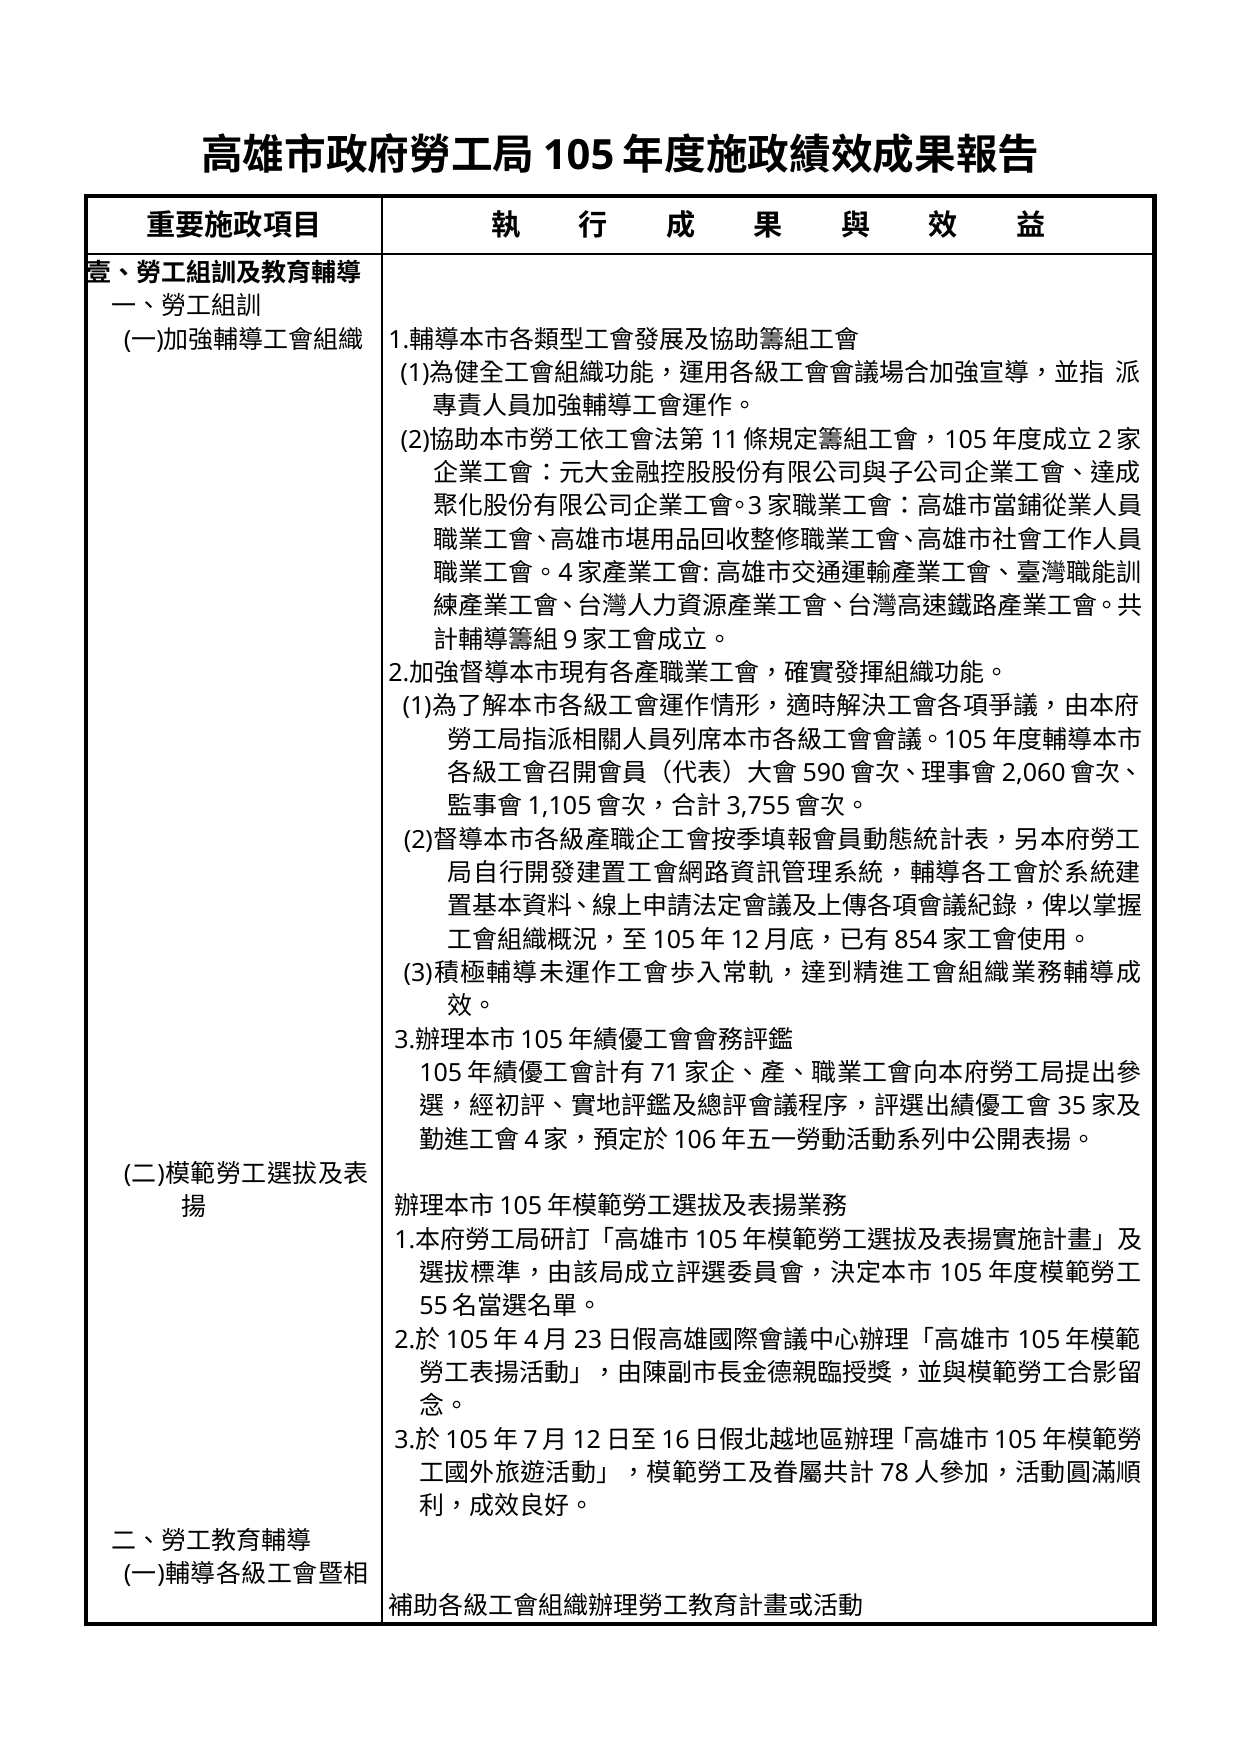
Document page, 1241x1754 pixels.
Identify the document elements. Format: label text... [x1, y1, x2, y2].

text 高雄市政府勞工局105年度施政績效成果報告 [115, 146, 1125, 175]
table_cell 壹、勞工組訓及教育輔導 一、勞工組訓 (一)加強輔導工會組織 (二)模範勞工選拔及表揚 二、勞工教育輔導 (一)輔導各級工會暨相 [88, 255, 381, 1621]
table_cell 1.輔導本市各類型工會發展及協助籌組工會 (1)為健全工會組織功能，運用各級工會會議場合加強宣導，並指 派專責人員加強輔導工會運作。 (2)協助本市勞工依工會法第11條規定籌組工會，105年度成立2家企業工會：元大金融控股股份有限公司與子公司企業工會、達成聚化股份有限公司企業工會。3家職業工會：高雄市當鋪從業人員職業工會、高雄市堪用品回收整修職業工會、高雄市社會工作人員職業工會。4家產業工會: 高雄市交通運輸產業工會、臺灣職能訓練產業工會、台灣人力資源產業工會、台灣高速鐵路產業工會。共計輔導籌組9家工會成立。 2.加強督導本市現有各產職業工會，確實發揮組織功能。 (1)為了解本市各級工會運作情形，適時解決工會各項爭議，由本府勞工局指派相關人員列席本市各級工會會議。105年度輔導本市各級工會召開會員（代表）大會590會次、理事會2,060會次、監事會1,105會次，合計3,755會次。 (2)督導本市各級產職企工會按季填報會員動態統計表，另本府勞工局自行開發建置工會網路資訊管理系統，輔導各工會於系統建置基本資料、線上申請法定會議及上傳各項會議紀錄，俾以掌握工會組織概況，至105年12月底，已有854家工會使用。 (3)積極輔導未運作工會歩入常軌，達到精進工會組織業務輔導成效。 3.辦理本市105年績優工會會務評鑑 105年績優工會計有71家企、產、職業工會向本府勞工局提出參選，經初評、實地評鑑及總評會議程序，評選出績優工會35家及勤進工會4家，預定於106年五一勞動活動系列中公開表揚。 辦理本市105年模範勞工選拔及表揚業務 1.本府勞工局研訂「高雄市105年模範勞工選拔及表揚實施計畫」及選拔標準，由該局成立評選委員會，決定本市105年度模範勞工55名當選名單。 2.於105年4月23日假高雄國際會議中心辦理「高雄市105年模範勞工表揚活動」，由陳副市長金德親臨授獎，並與模範勞工合影留念。 3.於105年7月12日至16日假北越地區辦理「高雄市105年模範勞工國外旅遊活動」，模範勞工及眷屬共計78人參加，活動圓滿順利，成效良好。 補助各級工會組織辦理勞工教育計畫或活動 1.為輔導各級工會辦理勞工教育訓練，加強政府與本市各級工會間之互動關係及達成業務政令之宣導，105年度辦理「輔導工會組織辦理勞工教育訓練活動宣導會」，計有386人參加，成效頗佳。 2.105年度計補助勞工教育輔導經費新台幣1,465萬3,752元；其中補助各工會聯合組織25場次，基層工會249場次，共計274場次活動，執行率達97.55％。 3.補助高雄市總工會、高雄市產業總工會與基層工會聯合發行勞工刊物，提供工會會務訊息及相關政策資訊。 1.推動高中職勞動法制教育，鼓勵本市各高職學校開設勞動法課程，105年度辦理高中職「勞動法制教育」巡迴演講38所學校、64場次。 2.擴大勞工教育參與層面 (1)與高雄電台合製「我愛高雄－空中勞工局」節目，每週三下 午4:00~4:40播出，除邀請業務相關單位宣導活動及政令，談論工時、工資、失業給付、勞工退休金、勞保常識、職業訓練、工廠安全衛生、職災勞工主動服務、性別平權及防範性騷擾等議題外，也邀請勞工朋友、職場達人分享職場經驗。 (2)105年度計發行高市勞工月刊12期，每期發行1.8萬份、年度合輯2,000本，並以電子報方式傳送訂閱民眾，呈現勞工權益法規、職災防範、勞動文化、勞工保險給付、就業案例分享等內容，利用活潑、生動的報導內容向民眾推廣勞動法規與勞政作為，促進民眾瞭解自身工作權益。 賡續辦理本市全民健康保險補助積欠款還款計畫。 1.賡續辦理本市勞工保險補助積欠款還款計畫。 2.105年度配合勞動部辦理勞保法令、職災保險及就業保險宣導 會，計468人參加。 輔導事業單位成立職工福利委員會及運作相關事宜 1.105年度輔導職工福利機構會務運作，計1,727件次。 2.備查105年度預算書299件、104年度決算書347件、輔導主委改選187件、成立福委會及轉入本市或變更地址58件，其他項目為會議紀錄、開會通知、委員變更836件。 3.105年度舉辦事業單位福利機構職工福利法令研習會1場次，計 397人參加，綜合座談發言及會後詢問問題踴躍。 105年度受理職災勞工死亡及失能者申請本市職災慰問金共計核發251件，新台幣1,607萬元。 1.配合勞動部職業安全衛生署推動職業災害勞工個案主動服務計畫，105年服務272位個案，提供職災勞工及家屬心理支持與社會適應。 2.主動服務關懷職災個案並提供諮詢，105年度提供職災權益諮詢1萬5,008人次、轉介法律協助142人次、經濟補助320人次、勞資爭議協處227人次、復工協商36人次、轉介職傷中心1人次、轉介兒少福利5人次、轉介職能復健13人次、職業重建63人次、轉介心理諮商13人次、關懷支持1萬5,154人次、其他330人次，共計3萬1,312人次。 1.為加強推動性別工作平權政策，協助雇主辦理托兒設施或托兒措施，解決員工托兒問題，穩定勞動生產力，本府勞工局105年度補助轄內250人以上事業單位建立托兒設施或措施共計14家(符合補助資格條件並獲得補助事業單位，托兒設施計2家，托兒措施計12家。)，並於4場說明會上宣傳性別工作平等法第23條法條規定及本市托兒設施及措施補助，補助金額520,000元，期能透過事業單位開辦托育機構，提高托幼資源的可近性。 2.104年本府勞工局與教育局、社會局合作推出「好神托APP」Android版及Ios 版雙版本，供市民朋友使用。全方位整合高雄市境內托嬰中心、幼兒園及課後照顧中心等相關資源及補助資訊，並提供「補助資源年齡試算」及「資源地圖」兩大查詢服務功能。於105年定時更新相關內容，確保資訊正確，並製作宣傳DM和發布相關新聞稿推廣此APP，使民眾知悉並能多加利用。且好神托APP—「跨局處教育及照顧資源整合平台」於105年度代表本府參加行政院性別平等處所辦理直轄市及縣(市)政府推動性別平等業務輔導獎勵計畫中的「性別平等創新獎」評選。 1.本府勞工局期透過志願服務人員協助，解決人力不足問題，以擴大服務層面，提昇政府服務品質，志工協助推展勞工福利、勞政事務之相關業務，服務項目有申請勞資爭議協調、調解、司法救濟程序時輔助，推展各項身心障礙者職業訓練與就業輔導業務；支援協助本府勞工局訓練就業中心及所屬各就業服務站辦理職業訓練及就業服務工作；輔導、促進失業勞工再就業；推展勞工各項福利服務業務。 2.志工招募成果： 1.本府勞工局為協助本市勞工解決居住問題，特別提供復興西區國宅90戶及前峰東區84戶，共計174戶社會住宅，供本市弱勢勞工低價承租。 2.104年度租金收入約計691萬元，並辦理承租戶申請租宅修繕約68戶次及修繕費用計約127萬3,880元。 對於受僱於本市事業單位之工會幹部或勞工提供以下補助： 1.補助工會幹部及個案勞工遭資方解僱，為確認僱傭關係存在，經依勞資爭議處理法調解不成立或調解成立聲請強制執行遭法院裁定駁回於訴訟期間之律師費、裁判費及生活費用。 2.補助工會幹部及個案勞工為確認僱傭關係存在以外之其他勞資爭議事件致權益受損，經依勞資爭議處理法調解不成立或調解成立聲請強制執行遭法院裁定駁回，於訴訟期間之律師費及裁判費。 3.105年度申請65案，通過52案，補助人數212人，補助經費246萬8,988元；104年度申請70案，通過60案，補助人數91人，補助經費347萬698元。105年度申請案件較104年度減少5案，通過補助案件減少8案，然補助人數增加121人，顯示民眾經由權益基金補助爭取自身之勞動權益，並減輕民眾於涉訟期間對於頓失經濟收入來源之壓力與恐懼。 4.另本府勞工局倘遇勞工於調解不成立之案件，均適時宣導向法律扶助基金會申請補助之資訊，供當事人選擇政府訴訟扶助方式以減輕權益基金之負擔。 105年受理勞資爭議案件統計表 1.爭議類別 2.處理方式 3.勞資爭議線上申請案件自101年3月15日實施，迄今共受理3,332件。101年度計有385件，102年度計有594件，103年度計有734件，104年度計有752件，105年度迄今計有867件。 4.勞資爭議線上申請撤回案件自105年7月1日實施，迄今已受理79件。 1.為促進女性勞動權益，提升勞動環境品質，本府勞工局105年度特針對本市轄內女性勞動力密集的行業實施高密度之專案檢查，如幼兒園、金融保險業等，共計實施6組指定行業專案檢查，共計實施325家。 2.105年度防制就業歧視促進性別平等宣導活動：為鼓勵事業單位積極落實性別工作平等法，針對本市事業單位辦理10場宣導會，協助勞動部辦理1場，共計辦理11場，達到消除性別歧視、性別工作權的實質平等，共計688人次。 3.105年度本府勞工局配合勞動部及協助所屬訓練就業中心現場就業媒合活動，進行就業歧視、性別工作平等及性騷擾防治措施宣導活動計12場次，宣導740人次。 1.主動稽查本市轄區已依法開戶但未足額提撥催繳家數，計3,225家；未按月提撥催繳家數，計5,183家。 2.本市列管之事業單位辦理無舊制暨結清註銷勞工退休準備金專戶者，計511件；已足額提撥解除列管者，計2,270件；申請暫停提撥1年者，計70件；同意漸進輔導者，計344件；對法令遵循度不佳被裁罰者，計3件；移出本轄者，計12件；另核辦勞工退休準備金監督委員會相關變更及退休金給付等計1,964件。 為督促事業單位確實依勞動基準法規定辦理，保障勞工權益，105年度配合勞動部實施「醫療院所」、「儲備運輸物流業」、「保全業」、「幼兒園」、「養護機構」、「部份工時勞工」、「勞動派遣」等多項專案勞動檢查；另針對事業單位易違法情事(如：超時工作、未給加班費、未給例假等)規劃「複查專案」、「製造業」等多項自主勞動檢查；並會同其他機關聯合稽查(社會局公共安全專案、監理所遊覽車工時查核、教育局建教生訪查等)及受理民眾檢舉實施勞動檢查共計查核4,370件。 2.105年提高檢查年度總績效及拓展檢查範圍列為年度重要目標，規劃年度檢查量次應至少達到3,600件，勞動基準法裁處罰鍰案件計1,266家次，罰鍰金額5,224萬元。 3.105年度執行宣導會場次71次，與會事業單位達8234次；宣導會課程著重於加強事業單位遵守勞動基準法、性別工作平等法促進平等措施、勞工退休準備金提撥及職場安全衛生促進、企業托兒及哺乳室諮詢輔導服務之認知。 4.105年度輔導本市僱用勞工30人以上之事業單位453家完成新訂或修正工作規則，以明確規範勞資雙方權利義務；至12月止本市累計核備計有2,906家。另核備適用勞動基準法第84條之1工作者計1,777家次。 5.透過「小勞男孩向前行」粉絲專頁即時勞動權益、職場安全衛生、修法規定等相關議題，105年年初截至105年底止，粉絲專頁粉絲人數已突破6萬人，計發布615則貼文，累計觸及（瀏覽）人數達2千7百萬，每則貼文平均觸及（瀏覽）人數達44,456人。 1.成立「雄愛勞工輔導團」，培植具備勞動條件及安全衛生專長的民間志願服務人力，以「服務宅配到府」之理念，主動入場輔導，用問題診斷、提供改善方案來代替消極的裁罰；105年度計招募54位輔導員，執行635廠次安全衛生輔導訪視。 2.至105年12月底，共成立「航太工業」、「永續環保」、「石化產業」、「中鴻」、「天聲」、「金屬工業」、「校園」、「高杏醫療」、「公共工程」、「台電顧工安」等9大安衛家族，以安衛設施補助、相互觀摩及知識管理等相關資源，協助弱勢中小企業提昇勞安技能，強化勞工工作安全，促進地方基層勞工就業，105年度計辦理說明會、運作會議、訓練及觀摩30場次活動，計1,500人次參加。 3.104年度本市推行職業安全衛生優良單位及人員活動，計薦送9家事業單位及5位優良人員代表本市參加勞動部全國性優良單位及人員選拔；其中全國性選拔部分，1家事業單位獲得五星獎、4家獲得優良單位獎、2位人員獲得優良人員獎，本府於105年11月29日舉行頒獎及表揚典禮。 1.105年辦理一般安全衛生檢查、專案檢查、勞動條件檢查、申訴檢舉案檢查、重大職災檢查、災害調查、復工檢查、會同檢查、會勘及上級交辦檢查案件，共實施場次： (1)勞動檢查：1萬7,833場次。 (2)職業安全衛生宣導：253場次。 (3)罰鍰處分473件次。 (4)停工254場次。 2.105年本市重大職業災害死亡人數統計： 105年重大職業災害死亡人數計34人，與104年重大職業災害死亡人數36人，減少2人，降幅達5.6%，本府勞工局將持續精進防災措施，以確保勞工生命財產安全。 高雄市重大職業災害死亡人數統計統計至：105年12月31日止 勞工博物館肩負保存及推廣勞動文化的使命，因此，運用研究、典藏、展覽、推廣活動等多樣形式彰顯與行銷勞動文化： 1.展覽 (1)勞工博物館以高雄勞動、產業發展歷史及各年代之代表性產業勞動者生命經驗為主軸策展，105年4月27日開展之「木工家具職人展暨五一勞動特展」，整合高雄市立歷史博物館、台南產業家具博物館及美雅家具有限公司之館藏及展覽物件，藉由探索木工產業的興衰變遷歷程，並透過人類最早使用木工具的改良及前人的木工智慧「榫卯技藝」，帶出木工技藝傳承的艱辛，及對勞工工作權的衝擊與產業文化的創新，並配合本次展覽邀請國立屏東科技大學及甘丹創新公司之學者專家辦理數場五一勞動講座及木工手作體驗活動課程，讓民眾瞭解勞動者於整個社會所扮演的角色並體驗並學習木工技藝的智慧。 (2)利用視障者非按摩職類勞動者口述訪談與影像紀錄，於104年10月21日推出「眼出睛彩─看見視障工作者」特展，讓社會大眾透過互動體驗，了解視覺障礙的生活世界，並學習打造友善環境，翻轉社會大眾對視障工作者只能從事按摩及算命之刻板印象，獲得參觀民眾及學生廣大迴響，並榮獲勞動部就安基金評鑑105年最佳創意獎殊榮。 (3)於105年1月至12月31日止共計15,873人次前往參觀。 2.勞動議題研究 爭取勞動部就安基金補助辦理「彈性化勞動體制：勞動派遣就業現況與勞動條件」研究計畫，業於105年12月13日執行完竣，本案除了採用問卷調查人事主管運用派遣勞工的意向外，並以焦點團體訪談及派遣勞工深度訪談，以瞭解勞動派遣工作者所面臨的勞動條件及就業現況，另亦針對性別進行研究分析。 3.勞動影像紀錄及微電影 申請勞動部就安基金獎勵金辦理「這些年，我在台灣打工的日子-東南亞移工自拍影片工作坊」一案，業於105年12月15日假勞教中心獅甲會館R7創藝所在展演廳舉辦成果發表記者會，活動現場參與移工及團體反應熱烈，所有影片皆已完成後製上傳至youtube，參與媒體有中央社、港都新聞、南國新聞、青年日報、中華新報、民視、台灣日報、自由時報、快樂電台、鳳陽電台、十禮法界等媒體報導當日活動內容，勞教中心擬將本案16部影片依公播需求重行剪輯後製俾利行銷推廣，擴大社會影響力。預計106年將移工自拍影片帶到學校、社區大學、民間NGO組織等地與台灣民眾分享，同時到移工朋友常聚集的地點如加工區、教會、火車站等地公開放映或提供線上觀賞途徑，走入移工社群與其分享，促進東南亞移工與台灣民眾的交流。 4.戲劇行銷 以「木工家具職人展」及「眼出睛彩─看見視障工作者」特展為主題，編寫勞動戲劇，由志工朋友擔綱演出，以生動、活潑的戲劇表演帶出展覽內容，促進觀眾欣賞與參觀，105年度演出24場次，計有2,747人次觀賞。 5.105年爭取文化部補助948萬辦理勞工博物館提升計畫案，戮力強化展覽、典藏、研究及推廣教育之能量，並依博物館法成立專業諮詢委員會，引進各界專家，提升博物館專業功能。另積極尋求館際合作，與南部地區各博物館建立合作網絡，例如與科工館合作策劃RCA工殤特展移展，與台南家具博物館合作木工家具職人展等，整合策展、典藏展品等資源，豐富勞博館展覽內容，以彰顯出更精彩的勞動文化底蘊，吸引市民朋友瞭解勞工的生命故事。 1.勞工大學課程區分為勞動事務部及勞工學苑部兩部分，其中勞動事務部開設課程係依據本府勞工局及所屬機關相關法令宣導需求，以提昇勞工朋友法令知能；而勞工學苑部開設之課程，則參酌市民需求及建議設計，規劃語言進修、休閒舞蹈到生活技藝等課程。 2.105年度勞動事務部共開設「就業服務人員專業職能」、「勞動法令初階」、「勞動法上的民法基礎概念」等3班，共計115人次參加。勞工學苑部針對勞工美學、技藝及休閒等開辦4期435班，鼓勵勞工在職場之外培養其他興趣及知能，提升生活品質與休閒樂活，計有勞工及眷屬7,126人次參加。 1.勞教中心獅甲會館住宿部及場地服務105年度服務總人次共計5萬8,503人，合計收入金額758萬5,197元。 2. 為增進獅甲會館空間利用率，運用會館1、2樓場域成立「R7南部時尚創新基地」，結合經濟部工業局所轄五大法人，自103年「R7創藝所在」率先進駐1樓空間，104年起「R7印藝無限」、「R7時尚服飾」、「R7-3D我型我塑」及「R7-民生化材高值化推動」陸續進駐，藉以提升青年就業效益及高雄產業發展，凝聚紡織、數位、文創產業能量，串整聚落和繁榮地方經濟。 105年度相關績效如下： (1)「R7創藝所在」：係勞教中心結合財團法人鞋類暨運動休閒科技研發中心，於103年4月25日運用獅甲會館1樓空間所成立之商品展售及快速設計打樣中心，協助鞋類、包包、生活創意產業廠商縮短開發時間成本，提升市場即時反應能力與接單彈性，補足產業鏈缺口，串聯上中下游產業、新銳設計師與學校資源，並以在地文化進行創新，栽培人才，打造一處南台灣時尚創意及設計聚落，為地方拓展商機，帶動就業率與經濟發展。105年10月29日於R7創藝所在增設國內第一家袋包主題之袋寶DeBo觀光工場正式開幕營運。 (2)經濟部工業局為輔導南部強化成衣服飾產業快速時尚設計能量，協助業者即時開發創新性產品，提高產品附加價值，並朝自創品版、拓銷國際市場方向發展，於104年2月進駐獅甲會館2樓場域，成立「R7印藝無限」及「R7時尚服飾」。工業局繼上開合作模式，為深耕培育高雄在地3D列印人才並整合上下游產業，形成完整時尚紡織產業聚落，於104年5月利用2樓其他場域賡續成立「R7-3D我型我塑」及「R7-民生化材高值化推動辦公室」，並於104年7月8日正式擴大成立R7南部時尚創新基地(R7 Innovation Center)，期能達成南北地方產業均衡發展，帶動高雄在地產業繁榮及人才培育成效。 (3)105年起R7南部時尚創新基地各進駐單位與各大專院校進行產學合作計畫，成果如下： A.財團法人鞋類暨運動休閒科技研發中心(R7創藝所在)與樹德科技大學及屏東科技大學合作，105年培訓14位鞋袋包設計開發高階人才，106年預計培訓10位學生。正式營運至今3年多期間已積極輔導35家廠商、開發238款新產品、印花素材157款、品牌形象塑造及推廣120家、多元產學合作4案等，為「前店後廠」創新營運模式，已促成營業收益逾2億。 B.財團法人印刷工業技術研究中心(R7印藝無限)於105年3月完成與國立高雄師範大學實習就業輔導處、正修科技大學時尚生活創意設計系簽訂合作備忘錄，105年3月11日至7月29日期間計有6位學生參與本案。進行設備操作、業師課程、企業參訪，並協助設計專案執行，105年上半年統計培訓6位學生，在本案結案後有3位學生分別踏入印刷與設計產業，另2位學生選擇進修研究所、1位學生履行國民義務役責任；下半年再徵選6位予以培訓並於12/15進行成果發表與廠商媒合會，結案後追蹤已有2位同學擬定於106年2月起踏入印刷產業進行再進一步的實習，其他6位同學由於尚未畢業，因此將以接案設計師的方式持續精進設計能力，並運用在R7印藝無限實習所培訓的印刷技術銜接業界所需要的新銳能量。105年度工業服務總營收約為231萬元整，輔導業界廠商共計17家，106年度預計學研合作分為2梯次印刷及設計新銳能量培訓人數共計10人。 C.財團法人中華民國紡織業拓展會(R7時尚服飾)與亞洲大學及台南應用科技大學進行學研合作，2梯次打版設計新銳實習人數共計13人(上半年5人，下半年8人)。104年度並媒合成功3位打版新銳於高雄成衣大廠 (源甡、山華)就業，促進高雄就業率，105年與屏東科技大學及台南應用科技大學進行學研合作，計2梯次打版設計新銳實習培訓人數共計10人(上半年5人，下半年5人)。截至105年12月共計輔導廠商家數10家、開發新產品共50款、品牌形象推廣1家及多元產學合作案件3案，增加廠商產值約1,174萬。 D.財團法人塑膠工業技術發展中心與國立第一科大創夢工廠及高雄輔英科大幼保系洽談進行3D建模設計創作坊教學合作事宜，105年培育7名學生產出作品8件。於人才培育教育扎根方面：安排中小企業協會、實踐大學、台南光華高中、樹德家商等數十間機關團體和學校進行參訪與交流，並辦理3D列印實作活動，指導機構設計，培訓建模人才，搭起產學橋梁。同時並推動積層製造快速打樣服務，提升打樣試製與小量生產營收比重與顧問服務，協助產業整體產品開發週期縮減40%，節省模具成本60%，協助南部3家以上廠商提升產業競爭力。 E.經濟部石化產業高值化南部推動辦公室石化辦公室105年完成3場次南部林園高中及仁武高中石化專班『認識石化產業活動』，引導學生重新認識石化產業，進而重建石化產業高值化發展形象，3場次參與人數分別為：80人、39人及116人。辦理至南部大專院校演講4場次，介紹石化產業發展歷程、轉型契機，參與學生人數逾300名。 3.為提高澄清會館場地使用效益及整體服務品質，104年12月18日與樺澄開發股份有限公司簽約，採ROT方式導入民間機構營運資源，改善既有老舊設施及設備，創造政府與民間機構雙贏之公共服務，105年度為整建興建階段，特許範圍停車場已整建完成並取得停車場設置許可，預計於106年1月份先行營運。本案簽約後投資效益如下： (1)經財政部104年12月30日審查核定民間投資金額為1億6,760萬8,762元，其中包括第1年投入至少1億1,853萬元。 (2)另外，估計市府前5年平均收入每年約992萬2,552元；前5年平均收入包含權利金461萬2,907元（定額權利金350萬，變動權利金為稅前營業收入之3%）及土地、房屋稅金530萬9,645元。 1.外籍勞工管理相關業務 (1)105年辦理外籍勞工查察訪視案件計2萬1,934件；另查獲非法工作外國人案件59件、「聘僱未經許可、許可失效或他人所申請聘僱之外國人」案件55件及其他73件。 (2)105年度受理有關外籍勞工法令諮詢案件計1萬2,040件；處理外勞勞資爭議案1,984件；辦理雇主與第二類外國人提前解約驗證共7,093件。 (3)為落實私立就業服務機構管理，依評鑑成績分級辦理訪查，A級33家年度內訪查1次，B級93家年度內訪查2次；C級7家年度內訪查4次，已完成訪視283家次。 (4)為維護外籍家庭看護工在台工作權益，辦理三民、苓雅、鳳山及新興區家庭看護工專案訪視，105年訪視4,320家次。 2.為協助外籍勞工適應在台生活，辦理下列休閒活動 (1)辦理「105年度南國.好聲音」活動計有400人參與。 (2)配合本市五一勞動節辦理「模範外籍勞工服務表揚活動」，共15名傑出外勞受獎表揚。 (3)105年度泰藤你泰國體育嘉年華活動，計有600名泰國籍勞工參與。 3.外籍勞工法令宣導相關活動 (1)結合內政部移民署及本府衛生局宣導外籍勞工來台相關注意事項、衛生規定及相關法令權益規定；另個別針對家庭類雇主、事業單位雇主、外籍勞工及私立就業服務機構進行宣導，計辦理8場，參加人數約有505人。 (2)至左營果貿社區、正勤國宅及鳳山中崙社區等地辦理「下鄉關懷家庭看護工巡迴服務活動計畫」，以法令宣導闖關遊戲併同發放DM活動辦理，參加人次計450人。 1.為因應本市產業發展與切合就業市場需求，本府勞工局訓就中心以「產訓合作」模式自辦公費培訓職前訓練，主動協請民間企業提供最新就業市場求才職類課程及薪資結構，增加學員實習及就業機會，使參訓學員於未受訓前即知就業標的，結訓後得以立即就業。105年度共辦理2梯次「產訓合作」自辦職前訓練班，每梯次訓練期間長達4個月。 (1)105年第1梯次共開辦8班，開設美容女子SPA實務、美髮設計師養成、時尚餐飲實務班、食品烘焙、米麵食創意、電機控制、汽機車修護、水電裝修實務班，結訓學員151人，訓後3個月平均就業率達97.35%。 (2)105年第2梯次共開辦8班，開設美容女子SPA實務、美髮設計師養成、時尚餐飲實務班、食品烘焙、米麵食創意、電機控制、汽機車修護、水電裝修實務班，結訓學員157人，訓後1個月平均就業率達94.16%。 2.105年度配合中央辦理各項技能檢定，包括:全國技能檢定、即測即評及發證及日間養成專案檢定共計32梯次類別，共服務1,852名考生；105年度輔導受訓學員參加各項技能檢定考照，學術科均通過為368人次。 3.為鼓勵受訓學員將所學回饋社會，105年度共辦理33場次公益活動服務項目，包括:於夜間徵才活動提供求職民眾義剪、製作麵包發送給街友、至育幼院、老人長期照顧之家、兒童之家等提供西點烘焙、飲料、義剪等，總計服務約5,584餘人次。 4.為讓高中(職)及大專青年提前瞭解職場現況，選定職涯方向，運用自辦職訓場地，於105年暑假期間辦理1梯次「職場實境模擬營隊」活動，共126位青少年學子參與，使在學青少年對於職場有正確認知。 本府勞工局訓就中心『職業訓練業務』，獲勞動部勞動力發展署就業安定基金考核評鑑優等、最佳創意獎及TTQS人才發展品質管理系統評核金牌，未來會持續精進，為市民提供更完善、更優質的職業訓練課程與訓後就業服務。 本府接受勞動部就業安定基金補助辦理失業者職業訓練，班別規劃除依類別區分為5大類外，另以指定區域、指定班別等方式辦理，105年共開辦「西式饗宴料理班」、「坐月子照顧服務員班」等35班，報名人數計2,370人，開訓人數1,027人，截至105年底計有20班結訓，就業率78.91%。 配合地方特色產業發展，辦理偏遠區域及弱勢族群在地化職業訓練： (1)針對本市轄區新住民之需求，開辦適合新住民參訓之「經典異國美食暨烘焙製作班」等4班，並以新住民為優先錄訓。招生簡章亦翻譯成泰國、印尼、越南語等，方便新住民報名參訓。 (2)針對本市轄區原住民，開辦適合原住民參訓之『行動管家培訓班』等2班，並以原住民為優先錄訓對象。 (3)積極與臺灣高雄少年及家事法院合作，協助「弱勢青少年(更生人)」參加職業訓練，並輔導就業以減少社會問題，由該院轉介報名，經評估篩選後2名弱勢青少年參訓。 (4)因應高雄市鋼鐵、船舶、遊艇及螺絲扣件等行業發達，於本市楠梓區、燕巢區開設『物料搬運工具專業人才培訓班』、『CAD機械加工製圖與CAM製造應用班』，期能透過專業人才的訓練，解決傳統產業缺工問題，並協助其考取相關職業證照，迅速就業。 4.105年度結合高雄中餐工會、高市餐飲工會、中華民國社區永續發展協會等結訓學員，共同辦理餐飲及義剪公益活動，敦親睦鄰，讓更多市民認識職業訓練資源成果，總計辦理3場次，服務250人次。 1.105年辦理就業服務績效: 2.整合轄區資源，辦理大、中、小、單一型現場徵才活動，提供多樣化就業管道，105年度共辦理464場次，參與廠商3,090家，初步媒合13,054人次，初步媒合率51.3%。 3.105年度運用「勞動部勞動力發展署」補助各項政策工具，協助弱勢者獲得就業機會，相關補助情形如下： (1)依據「就業保險促進就業實施辦法」辦理雇主僱用失業勞工獎助：成功推介657位就業弱勢者就業。 (2)依據「就業保險促進就業實施辦法」辦理臨時工作津貼：成功推介90位就業弱勢者就業。 (3)辦理職場學習及再適應計畫：成功推介278位就業弱勢者進入企業就業。 4.透過「就業巡迴專車」，以行動辦公室作業模式，深入巡迴本市各社區，進行就業諮詢服務，105年度共計巡迴138個車次，提供諮詢服務計4,062人次、推介應徵1,069人次，推介就業232人次。 5.定期編印「就業快報」，利用單週報及雙週報方式，於便利商店、社區發展協會、工會、社褔團體、里辦公室、議員服務處、政府單位、學校系/所、圖書館、郵局及餐飲店等張貼或發放，105年度發行單周報132,600份，雙周報106,800份，俾利協助求職者儘速找到合適職缺。 6.為多元傳遞就業訊息，於網頁上設置「愛工作APP」、「job好康臉書粉絲團」及「線上求職」等e化平台，以提升失業者求職管道及獲取職訓就業相關訊息，105年度「愛工作APP」計有14,562人次下載使用，「job好康臉書粉絲團」計有19,385人次參與，「線上求職」計有651人次使用。 7.辦理青年就業相關服務措施： (1)辦理「職場實境模擬營隊」，針對18-29歲之高中職以上在學學生，提供8個不同職類的營隊，課程內容包括「技能手作課程」、「職涯大地遊戲」、「職涯性向分析」、「企業觀摩與交流」及「創業達人分享」等課程，讓126位青年學子能實境體驗職場所需之 技能和工作環境，並培養職場所需之團隊合作精神和態度，以盡早釐清自己未來就業方向。 (2)積極與高職及大專校院合作辦理校園徵才暨駐點活動，105年度共辦理21場校園徵才活動，邀請845家廠商參加，提供40,243個就業機會，參加青年學子共20,837人次遞送履歷，初步媒合10,217人次就業，媒合率49%，並追蹤輔導至穩定就業3個月。 (3)創新規劃辦理「職涯導師計畫」，配合轄內學校需求辦理職涯團體工作坊(20人以上)或於校園駐點、現場徵才及就業服務站，針對尚未釐清職涯方向之青年提供「CPAS職業適性診斷測驗」暨進行一對一深度職涯諮詢，俾學生及早職涯規劃與實踐，105年度共服務1,093人次。 (4)截至105年底已於轄內「高苑科技大學」、「高雄應用科技大學」、「高雄大學」、「高雄海洋科技大學」、「義守大學」、「樹德科技大學」、「第一科技大學」「高雄醫學大學」、「正修科技大學」、「和春科技大學」、「東方技術學院」及「育英醫專」等12校設置校園就服台，服務青年學子。 8.運用就業安定基金補助105年度就業快報預算，租賃6部彩色LED電子看板，放置於本府勞工局訓就中心及各就業服務站，俾利即時刊登各項職缺訊息及各大、中、小型場次徵才活動，有效行銷暨落實節能減碳措施及減少紙張使用。 9.為提升現場徵才作業效率，105年更新改版「電子履歷表系統」，提供求職人於線上系統先行填寫履歷資料，並於徵才會場直接掃瞄身分證列印，可大幅減少求職民眾至現場填寫時間，105年度民眾運用該系統填寫資料計4,409筆，有效提升為民服務品質。 10.結合本府社會局「脫貧計畫」及「發放生活物資」之時、地，主動提供駐點式個案就業服務，協助生活扶助戶瞭解就業市場趨勢，增進其就業知能，以減少貧富差距，針對就業遭遇障礙者，並提供一對一客製化個案就業服務，105年共服務1,686人次，啟動就業意願開案服務612人次，輔導就業409人次，就業率67%。 11.主動開發合作單位公私立機關學校或民間團體，依各該特定對象暨弱勢求職者之不同需求，辦理特定對象暨弱勢者就業服務計畫，105年共辦理就業促進研習52場，職場觀摩6場，成長團體4場，共計服務1,442人次。 12.促進特定對象及弱勢者就業補助作業要點：105年共辦理就業促進研習23場，共計服務543人次。 13.針對失業者辦理就業促進研習課程，企業參訪，成長團體及名人講堂等活動，共計辦理252場，服務10,223人次。 14.結合矯治機構辦理入監就業宣導44場，共服務992人。另辦理7場監獄徵才活動，初步媒合108位更生人就業。 15.於本市國軍高雄總醫院、凱旋醫院及長庚醫院提供院內駐點，設立就業媒合駐點，提供往來民眾與鄰近社區居民就業媒合平台，105年度辦理醫院駐點共24場，服務243人次，有效擴大服務層面。 16.辦理105年藥癮者膱涯團體10場、共計服務45人，105年行動就業家-就業講座16場、服務539人，總計服務584位藥癮更生朋友，激發就業意願，提供就業資訊。 17.結合少輔會「點亮家中溫暖燈」課後輔導班辦理「飛行少年培育計畫」，透過職涯興趣施測分析，協助20位弱勢青少年瞭解自我並掌握未來職涯方向，並引導與提供弱勢青少年一個正確且明確的發展方向。78%的少年認為此次活動規劃有效幫助其更瞭解自己的專長與個性，並有83%的少年認為本次活動規劃有助其選擇未來方向。 18.辦理職業工會深耕計畫，共計拜訪本市會員人數100人以上之職業工會393家，進行開發與深耕，以職業工會作為本中心業務宣傳之觸角，將求職及職訓等就業相關資訊透過更多管道傳遞給有就業服務需求的民眾。 19.105年8-12月試辦促進街友就業意願計畫，針對就業意願薄弱之街友，透過每個月一梯次成長團體活動激發街友求職就業的意願，進而透過就業諮詢、輔導就業。截至11月底計畫結束止共計服務55人，推介就業成功18人次，目前仍穩定就業中9人。服務項目包含提供就業面談諮詢465人次，推介職缺123人次，陪同造型設計及治裝19人次，陪同求職面試55人次，就業後追蹤關懷147人次。 1.首創「幸福高雄移居津貼」 為鼓勵大專以上青年移居本市工作，以提升就業率及促進產業發展，本府勞工局105年訂定「高雄市政府幸福高雄移居津貼發給要點」，符合資格條件且設籍本市者，每月補助1萬元；未設籍本市者，每月補助6,000千元，最長補助12個月。105年度自6月15日開始受理申請，至7月15日截止受理，共計242件申請案，其中201件進入策略性產業之審查，41件資格不符駁回，總計162人符合請領資格，核定130人，經後續遞補5件，總計核定135件受領人。 2.青年創意平臺啟航─R7創客空間成立 (1)勞教中心獅甲會館6樓105年8月24日成立「R7創客空間」，提供青年朋友與來自不同領域之創客分享實作心得，希望建立一個提供創客同好互相交流技術、展示討論的場域，共同解決研發上的疑難雜症，並進一步形成創客社群。 (2)105年8月24至26日為期3天辦理全日型「青年職能開發營」營隊，邀請產業界執行者等講授產業趨勢、勞工法規，並進行履歷撰寫及模擬面試活動，協助青年及早為將來就業做好準備，全程參與並取得結訓證書者計40人。 (3)簽訂產官學研訓簽訂合作備忘錄MOU 105年11月2日假高雄師範大學(燕巢校區) 辦理勞工局與燕巢三校校長 (高雄師範大學、高雄應用科技大學、樹德科技大學)簽訂青年三創服務合作備忘錄MOU，號召產、官、學、研、訓各方資源共同努力，推動有價值、有產值的青年三創服務，並結合外部各項資源，共同建構多元化青年創業服務平台。當日參與人數約200人，希望藉由R7法人與各大學合作建構的產官學研訓平台，整合與爭取更多資源，來服務高雄在地青年！ (4)105年度「青年職涯輔導暨創業育成計畫」於勞教中心獅甲會館R7創客空間，共辦理60場有關創新、創意及創業的分享講座，參與人次共計2,224人，希望帶動高雄在地創客之分享會，以期待建立學習、合作，鼓勵創業和互助的社群，藉此空間凝聚、激發青年創作、設計能量。 1.105年1月至12月受理就業歧視申訴65案，分別係階級歧視1案、容貌歧視2案、工會歧視1案、宗教歧視1案、年齡歧視8案、身障歧視4案、性別歧視10案、懷孕歧視12案、未妥處性騷擾案26案。 2.召開105年度「本市就業歧視評議會第3屆第5.6次會議」，提案審議共30件。 3.105年就業歧視及性別平等裁罰案，計5案。 1.105年1月至12月爭取106年度民間團體多元就業開發方案計核定21個計畫，提供98個工作機會。 2.105年1月至12月爭取106年培力計畫核定3項計畫，提供32個工作機會。 3.105年1月至12月辦理暑期青年職場體驗計畫共進用235名工讀生。 1.105年度受理資遣通報件數共計6,264案次(9,861人次)。 2.105年度開立151張非自願離職證明書。 運用就業安定基金，辦理各項就業促進、職業訓練及外籍勞工業務，105年度向行政院勞動部申請補助就業安全基金經費，共核定1億2,433萬1,000元、41項計畫。 1.105年1月至12月受理不實廣告申訴案件21案、提供諮詢服務94案次。 2.配合就業媒合活動共計宣導8場次，共6,900人次參與。 1.每月定期審核本市義務機關(構)身心障礙者定額進用情形，截至105年底清查本市12月份定額進用概況如下：義務機關1,676家，其中超額進用901家、足額進用711家、未足額進用64家；法定應進用身障者總人數5,518人，加權後進用9,414人，法定應進用未足數80人。 2.輔導本市未足額義務機關構並積極協助進用身障者，105年度累計訪視廠商數153家，共558家次，進用身障者人數21人。(資料截至105年11月) 3.表揚本市進用身心障礙者績優單位，105年度計6個單位受獎。 105年度超額進用身障者獎勵金申請，累計審核通過139家次、超額獎勵人次819人、獎勵金額409萬5仟元。 105年度辦理身心障礙者創業設備及房租補助，自力更生補助5件，補助金額共計16萬6,593元整。 委託民間單位辦理「105年身心障礙創業者個別輔導及網路平台行銷推廣計畫」，協助身心障礙創業者產品推廣及行銷，執行成果如下： 1.設立專屬logo及「用心良品」品牌，建置網路行銷平台。 2.於多處地點設攤聯合販售身障創業者創作商品，例如在台鋁(MLD)生活廣場等知名文創市集區。 3.自製6部微電影及6則專業部落客推廣購買或使用心得，微電影合計觀看次數為1341次，部落客撰文按讚次數為1164讚數。 4.透過各旅宿網站販售，成功結合8家飯店；也聯結四方通行旅宿網站，將用心良品平台產品與其他網站進行聯合販售。 5.多元創意連結，於女人空間、水筆仔藝術空間以及枝枝文創庇護工場等辦理用心良品聯展。 6.105年度協助8位身障創業者於本府勞工局各類活動中總營收高達72萬6,009元。 1.105年度本府勞工局補助喜憨兒社會福利基金會、長庚紀念醫院、高雄中餐職業工會、肢體障礙協會、高雄市關懷身心障礙者就業協進會、中外餅舖、創意跳跳糖有限公司、及心路社會福利基金會等8個單位辦理10家庇護工場，共計安置166名庇護性就業者及7個職場見習工作機會。 2.105年持續補助本市庇護工場邀請專家組成輔導團入場輔導，由庇護工場自行依本府勞工局所提供之輔導團名冊，邀請1~4名委員組成專屬輔導小組，針對職業重建、經營輔導、財務管理、產品行銷及專業服務等，協助擬訂工場輔導改善計畫，並由專屬輔導小組督促落實執行，105年預計輔導營運庇護工場45場次，統計結果共辦理61場次輔導團會議。 1.委託南方密碼數位整合文化有限公司「2016提升高雄市庇護工場營運銷售及產品推廣計畫」，辦理庇護行銷活動成果如下: (1) 全民瘋庇護工場採購列車活動：分別於5/5、6/7、8/11、9/30辦理4梯次採購列車活動，參加人數達105人，採購業績69萬3,067元，成功為庇護工場衝高銷量。 （2）辦理「一卡‧來‧瞎拚」尋寶活動，從5/13~6/30，於活動期間尋寶二重送，總採購金額達19萬5,787元。 （3）微電影行銷進階課程：邀請王藝逢導演教授各庇護工場人員自行編劇及拍攝，並於9/12辦理成果發表記者會，產出10部微電影，藉微電影行銷庇護工場。 （4）舉辦網路行銷LINE@與「商品照片拍攝技巧及修圖」技巧教學，及，加強各工場虛擬行銷的強度。此外製作庇護工場特色專輯型錄，增進庇護工場商品曝光度。 2.鼓勵本市各庇護工場（商店）發揮創意行銷庇護商品，自行辦理行銷活動，於105年度補助庇護工場辦理10場次個別行銷活動，達成媒體宣傳效果。 1.身心障礙者職業輔導評量服務：為深入了解身心障礙者職業性向、就業潛能及安置輔導策略，辦理職業輔導評量服務；105年度完成職業輔導評量141案(自行辦理60案、委託辦理81案)，依評量結果分別提供支持性就業服務、庇護性就業服務、職務再設計及連結其他相關資源等。 2.支持性就業服務：本府勞工局以自行辦理並結合民間身障福利團體資源，委託18家民間社團共同辦理身心障礙者支持性就業服務，105年度本項業務總計由39位就服員提供服務，服務人數1,112人，其中新開案624人，推介成功573人、穩定就業成功352人。 3.身心障礙者就業轉銜： 接受教育、社政、醫療等單位轉介有就業意願及需求之個案，經職重個案管理窗口評估後，提供適性的職業重建服務；藉由轉銜機制的建立，確保身障者就業需求獲得無接縫銜接服務。本府勞工局博愛職業技能訓練中心105年度受理各教育階段應屆畢業生轉銜資料230筆、社政轉銜94案(含ICF個案)、衛政轉銜35案。 4.身心障礙者職業重建個案管理服務： 本府勞工局博愛職業技能訓練中心設置職業重建個案管理員，針對有就業需求及意願的身心障礙者進行一對一深入評估，擬訂個別化服務計畫，並依其需求連結各項資源；105年度新開案人數415人，累積服務個案人數929人，服務中個案數370人。另，為提供更近便性的就業服務，職業重建服務據點除了原有8處外，另拓增區公所、就業服務台等15個服務據點，採定時定點或預約到點服務方式提供就業服務，讓有需求的身心障礙朋友就近利用，105年度累計以駐點服務方式提供職業重建服務216人，服務237人次。 5.身心障礙者職務再設計服務： 本府勞工局博愛職業技能訓練中心為協助身心障礙者排除職場上的困難，提升工作效能，辦理職務再設計服務，運用專家諮詢輔導資源，配合環境、設施、設備改善經費之補助，使身障者能在職場貢獻所長。105年度核准件數計73件，核准金額158萬8,323元。 6.就業準備暨強化穩定就業輔導團體： 本府勞工局博愛職業技能訓練中心105年辦理就業準備暨強化穩定就業輔導團體共計4場次，總計服務49位個案，推介就業30人。 7.促進身心障礙者社區化就業-高雄市關懷偏鄉身障者就業服務計畫： 本府勞工局博愛職業技能訓練中心採個案委託服務方式，委請專業團體提供本市18個偏鄉區域之支持性就業服務。105年度服務人數總計38人，其中新開案32人、推介成功28人及就業安置成功（穩3）14人、穩定就業追踪（穩6）13人。 8.身心障礙者就業準備暨強化穩定就業─個別職涯諮商服務計畫： 本府勞工局博愛職業技能訓練中心採短期焦點解決模式之個別諮商，提供身心障礙者職涯諮商服務，每人以服務8小時為原則。本案累計服務時數135小時，共提供17人個別職涯諮商輔導服務。 9.身心障礙者就業準備暨強化穩定就業─個別化服務及訓練計畫： 本府勞工局博愛職業技能訓練中心針對身障者個別職業重建服務需求，提供個別化服務及訓練，105年度共提供36人116小時個別化服務及訓練。 10.協助未足額義務進用單位重點輔導計畫：定期彙整未足額義務進用單位資料，由各就服站之身障就業服務員分區進行主動關懷輔導， 105年度至11月份累計訪視廠商數558家次，促進身障者就業人數21人。 11.其他： (1) 辦理「高雄市頭家好幫手-身心障礙者職務再設計宣導計畫」：為促進身心障礙者就業，幫助身心障礙者排除就業中所遭遇到的困難、增進工作效率、提升工作安全，105年度加強宣導職務再設計服務，將職務再設計服務內容（補助金額、改善項目、申請對象等）、申請流程、現行法令規定及本市拍攝之成功服務案例微電影等資料，錄製成「職務再設計資源總覽」DVD光碟片1,000組（精裝版硬殼），於徵才活動、雇主座談會等相關活動中發送。 (2)辦理「職務再設計宣導暨雇主座談會」：邀請雲林縣輔助器具資源中心黃主任劭瑋主講「身心障礙者職務再設計的原理與實務運用」、業務課同仁說明「職務再設計申請流程與注意事項」。會議包含本市公、私立高中職以下學校及義務進用事業單位共計82人與會。 (3)辦理「促進身障者就業徵才活動」：配合國際身心障礙者日系列活動，在高雄國際會議中心3樓舉辦徵才活動以促進身障者就業，共計有28家廠商開出115個職缺，推介就業人數共計14人。為服務參加本活動的身障朋友，活動現場有身障就業服務員協助身障者面試，並提供聽語障者手語翻譯服務；同時，現場還提供面試整體造型、創業貨款、職務再設計輔具展示等諮詢服務。 (4)委託國立屏東科技大學辦理「高雄市身心障礙者職務再設計服務成效分析研究計畫」研究案，透過現行之職務再設計服務補助申請流程與規定，以及相關職務再設計文獻之探討部份，統整出高雄市98年至104年歷年之職務再設計服務資料庫，分析其申請案件的障礙別、障礙等級、職務內容等。並以問卷調查及深入訪談瞭解服務使用者及僱用單位對職務再設計服務之態度，研究建議將做為辦理職務再設計服務業務之改進與參考。 1.視障按摩業輔導： (1)建置本市視障按摩據點資訊： 截至105年12月31日本市視障按摩據點數量為123處，其中小棧21處、私人自營按摩院所102家。計有視障按摩師348人，定期關懷訪視，持續協助輔導。 (2)視障按摩服務據點新設及經營輔導補助計畫： 學者專家組成輔導小組，全年度補助視障按摩據點8處視障按摩據點，補助(核銷)金額99萬9,135元。 (3)105年度視障按摩行銷暨宣導計畫： 辦理20場次宣導活動（含15場次社區型，5場次結合大型活動及公共場所），參與活動視障按摩師累計100人次，民眾參與人數達1,438人次，預約回流至按摩據點消費達423人次，成效顯著。 (4)視障按摩師業服務品質提升計畫： 辦理120小時課程，以小班授課方式，讓參訓按摩師能將課堂所學，如：環境美學及維護、營運成本概念、服務溝通技巧等技能，落實於按摩院所的服務中，以提升品質與效能，有效提升按摩師管理及技術技能。本計畫按摩師參與人次計153人次。 2.視障者職業重建服務 (1)視障者職業重建個案管理服務： 專責視障職管員服務30名視障者，提供個別化職業重建服務。 (2)視障者個別諮商輔導： 提供5名視障者，合計共48小時的個別諮商及心理輔導，協助視障者克服因視覺阻礙導致的情緒困擾，減少就業阻礙。 (3)開發視障者表演職類-視障達人才藝星光大道： 辦理1場視障者才藝競賽，來自全國各地共計43組(48人)表演者參加，提供視障者表演舞台，並藉此盤點視障者才藝，未來依其意願及能力持續培力。 (4)提升視障者電話禮儀及溝通技巧： 辦理32堂次，共計96小時電話服務技巧及禮儀課程，招收6名有志朝向電話客服領域的學員參訓。課後並執行16小時的實習課程，增進電話服務經驗。6名學員結訓後，106年已有3人獲得公部門電話諮詢專線值機工作機會。 (5)視障電話服務員進用及推廣： 進用視障者2人擔任電話服務員，全年電話服務共計2萬3,586通次，累積職場經驗。 (6)製作視障生命故事影音履歷 持續強化視障者口說能力。擇選3名口條流利、生命故事豐富的視障者，為其拍攝影音履歷短片，透過影音格式的高傳遞性，提升曝光度，增進事業單位及各級機關(構)的邀約意願。 (7)辦理促進視障就業聯合成果宣導活動： 於大型購物中心辦理1場年度成果宣導活動，吸引民眾目光，共發送文宣至少1,396份，活動總參與人數約500人次(含視障按摩體驗147人，職人互動體驗218人次。 1.自辦職業訓練於105年3月至11月開辦9職類12班，計有「工程製圖電腦應用班」、「創意美工設計班」、「創意皮件商品設計班」、「客服行銷及辦公行政養成班」、「電腦維修與網路應用班」、「創意服飾修改實務班」、第一、二梯次「農作園藝班」、「洗車美容班」與「清潔廚務班」，提供146個訓練名額，參訓145名，結訓117名學員 (其中28名因身體不適與找到工作等因素辦理退訓)，參加檢定通過率達65.4%，訓後媒合就業44名學員，就業率為37.6%，持續就業媒合中(就業輔導至106年2月28日止)。 2.爭取中央經費委託辦裡日間養成職業訓練班，委託義守大學、長榮大學、高雄中餐服務人員職業工會附設職業訓練中心、高雄市凱旋醫院、社團法人高雄市美容教育學會、社團法人高雄市視障關懷發展協會與高雄市方舟就業服務協會等7家訓練單位辦理「養生紓壓技能班」、「旅館餐飲業房務暨清潔服務培訓班」、「不動產業務媒體助理暨營業員養成班」、「調飲暨餐飲服務班」、「行政事務班」、「美容美髮助理養成班」、「好食在餐飲技能培訓班」計7職類班，提供99個訓練名額，參訓94名，結訓89名學員，至105年12月31日止已有2職訓班完成訓後就業輔導，輔導就業率計63％(就業人數17人/結訓人數27人)，其餘職訓班持續進行就業輔導中。 3.委託辦理第二專長（進修）職業訓練班，委託義守大學、高雄中餐服務人員職業工會附設職業訓練中心、長榮大學與實踐大學等4家訓練單位辦理「美術視覺設計實務班」、「葫蘆創藝技能班」、「拼貼布思異家飾班」、「烘焙麵包技能班」，計提供60個訓練名額，招訓60名，結訓56名學員，在職穩定度為93％。 4.運用身障基金辦理E化實務整合培訓計畫，計辦理１班次，提供13個訓練名額，參訓11人，結訓5人，考取證照率100％。 [383, 255, 1152, 1621]
table_header 執 行 成 果 與 效 益 [383, 198, 1152, 253]
table_header 重要施政項目 [88, 198, 381, 253]
